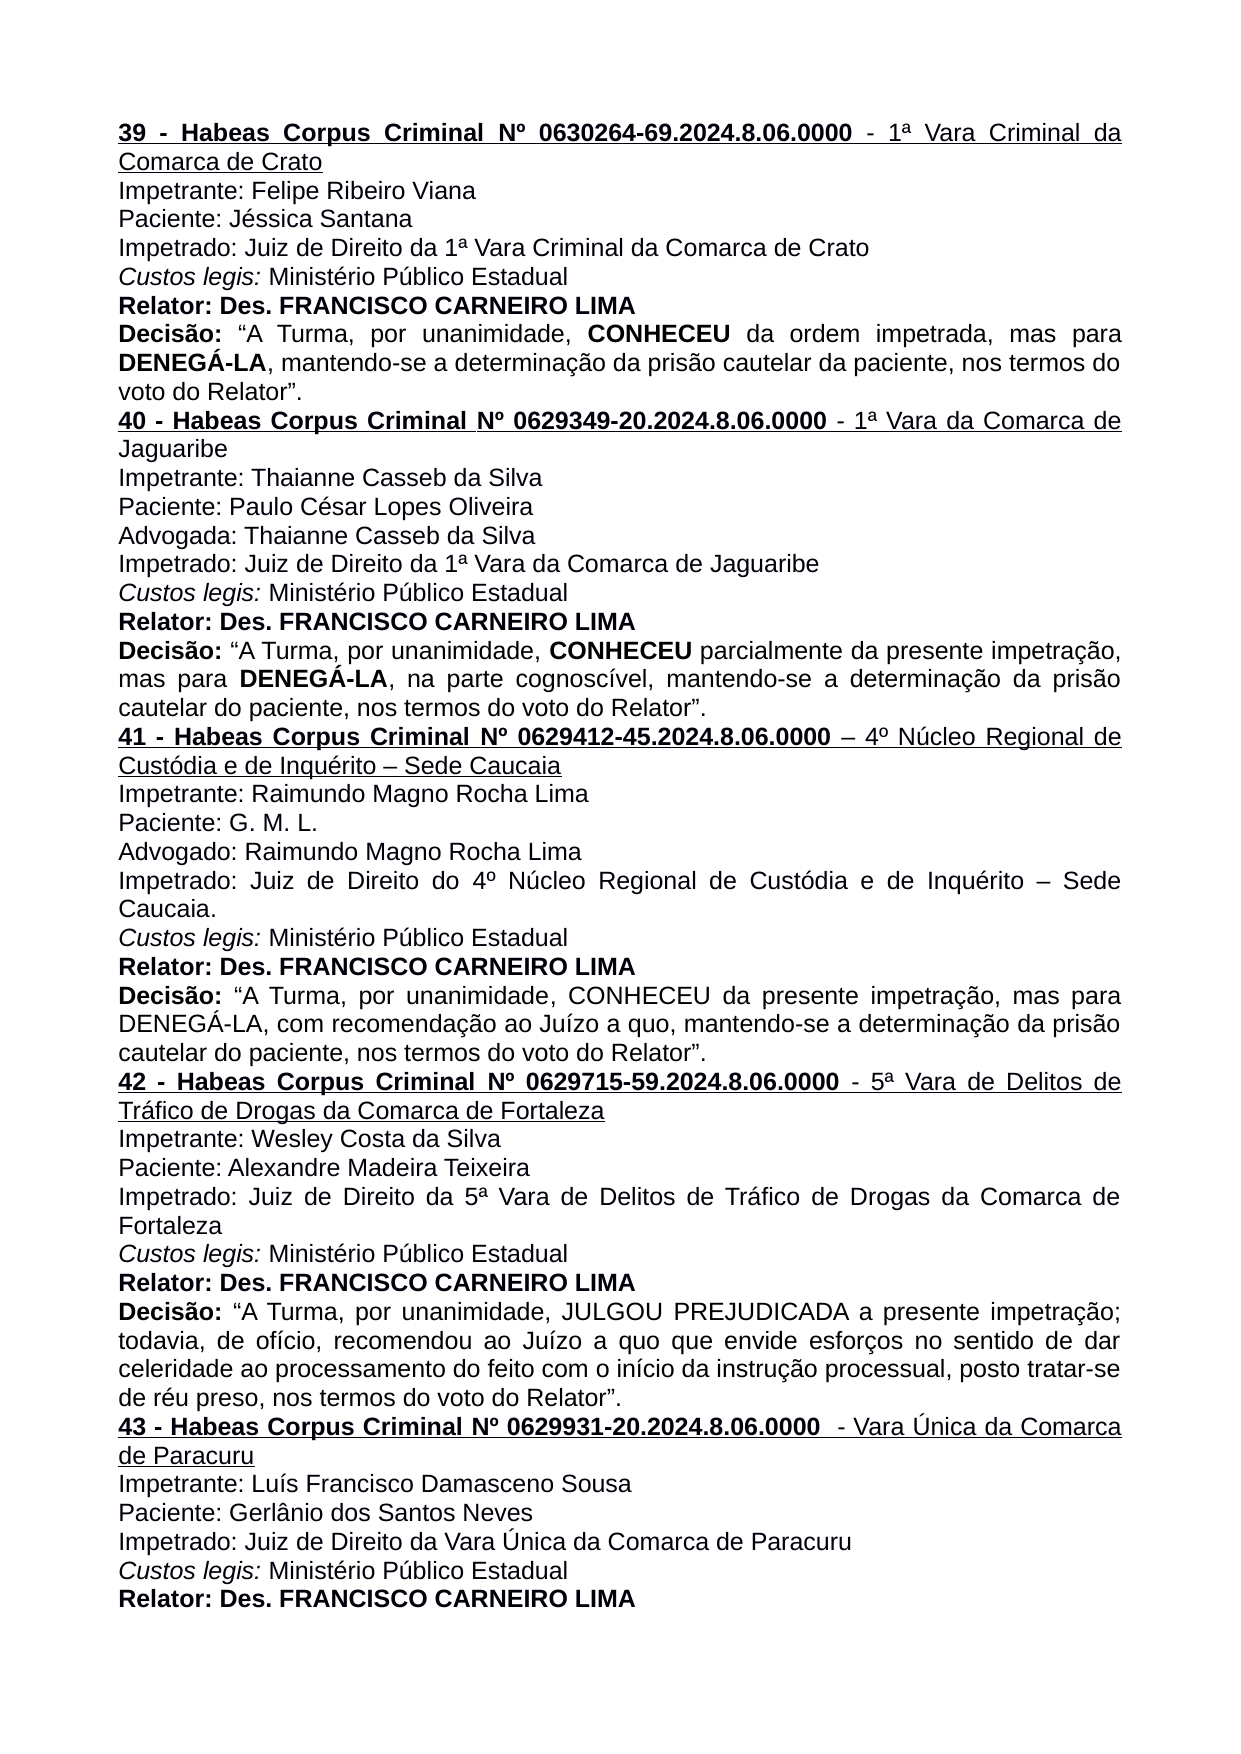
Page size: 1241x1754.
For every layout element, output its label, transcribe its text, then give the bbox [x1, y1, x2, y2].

text Impetrado: Juiz de Direito da Vara Única da Comarca de Paracuru [118, 1527, 1122, 1556]
text 40 - Habeas Corpus Criminal Nº 0629349-20.2024.8.06.0000 - 1ª Vara da Comarca de [118, 406, 1122, 431]
text Decisão: “A Turma, por unanimidade, CONHECEU parcialmente da presente impetração, mas para DENEGÁ-LA, na parte cognoscível, mantendo-se a determinação da prisão cautelar do paciente, nos termos do voto do Relator”. [118, 636, 1122, 722]
text 39 - Habeas Corpus Criminal Nº 0630264-69.2024.8.06.0000 - 1ª Vara Criminal da [118, 118, 1122, 143]
text de Paracuru [118, 1438, 1122, 1469]
text Impetrante: Raimundo Magno Rocha Lima [118, 779, 1122, 808]
text Paciente: Paulo César Lopes Oliveira [118, 492, 1122, 521]
text Custos legis: Ministério Público Estadual [118, 578, 1122, 607]
text Impetrado: Juiz de Direito do 4º Núcleo Regional de Custódia e de Inquérito – Sede Caucaia. [118, 866, 1122, 923]
text Relator: Des. FRANCISCO CARNEIRO LIMA [118, 952, 1122, 981]
text Paciente: Gerlânio dos Santos Neves [118, 1498, 1122, 1527]
text Advogado: Raimundo Magno Rocha Lima [118, 837, 1122, 866]
text Impetrado: Juiz de Direito da 1ª Vara da Comarca de Jaguaribe [118, 549, 1122, 578]
text Relator: Des. FRANCISCO CARNEIRO LIMA [118, 607, 1122, 636]
text 43 - Habeas Corpus Criminal Nº 0629931-20.2024.8.06.0000 - Vara Única da Comarca [118, 1412, 1122, 1437]
text Custos legis: Ministério Público Estadual [118, 1556, 1122, 1584]
text Paciente: Alexandre Madeira Teixeira [118, 1153, 1122, 1182]
text Paciente: Jéssica Santana [118, 204, 1122, 233]
text 42 - Habeas Corpus Criminal Nº 0629715-59.2024.8.06.0000 - 5ª Vara de Delitos de [118, 1067, 1122, 1092]
text Comarca de Crato [118, 144, 1122, 176]
text Impetrante: Luís Francisco Damasceno Sousa [118, 1469, 1122, 1498]
text Impetrante: Wesley Costa da Silva [118, 1124, 1122, 1153]
text Paciente: G. M. L. [118, 808, 1122, 837]
text Custódia e de Inquérito – Sede Caucaia [118, 748, 1122, 779]
text Tráfico de Drogas da Comarca de Fortaleza [118, 1093, 1122, 1124]
text Decisão: “A Turma, por unanimidade, JULGOU PREJUDICADA a presente impetração; todavia, de ofício, recomendou ao Juízo a quo que envide esforços no sentido de dar celeridade ao processamento do feito com o início da instrução processual, posto tratar-se de réu preso, nos termos do voto do Relator”. [118, 1297, 1122, 1412]
text Impetrado: Juiz de Direito da 1ª Vara Criminal da Comarca de Crato [118, 233, 1122, 262]
text Custos legis: Ministério Público Estadual [118, 262, 1122, 291]
text Decisão: “A Turma, por unanimidade, CONHECEU da ordem impetrada, mas para DENEGÁ-LA, mantendo-se a determinação da prisão cautelar da paciente, nos termos do voto do Relator”. [118, 319, 1122, 406]
text 41 - Habeas Corpus Criminal Nº 0629412-45.2024.8.06.0000 – 4º Núcleo Regional de [118, 722, 1122, 747]
text Relator: Des. FRANCISCO CARNEIRO LIMA [118, 1268, 1122, 1297]
text Advogada: Thaianne Casseb da Silva [118, 521, 1122, 549]
text Custos legis: Ministério Público Estadual [118, 923, 1122, 952]
text Impetrante: Felipe Ribeiro Viana [118, 176, 1122, 204]
text Custos legis: Ministério Público Estadual [118, 1239, 1122, 1268]
text Impetrante: Thaianne Casseb da Silva [118, 463, 1122, 492]
text Relator: Des. FRANCISCO CARNEIRO LIMA [118, 1584, 1122, 1613]
text Jaguaribe [118, 432, 1122, 463]
text Impetrado: Juiz de Direito da 5ª Vara de Delitos de Tráfico de Drogas da Comarca de Fortaleza [118, 1182, 1122, 1239]
text Relator: Des. FRANCISCO CARNEIRO LIMA [118, 291, 1122, 319]
text Decisão: “A Turma, por unanimidade, CONHECEU da presente impetração, mas para DENEGÁ-LA, com recomendação ao Juízo a quo, mantendo-se a determinação da prisão cautelar do paciente, nos termos do voto do Relator”. [118, 981, 1122, 1067]
